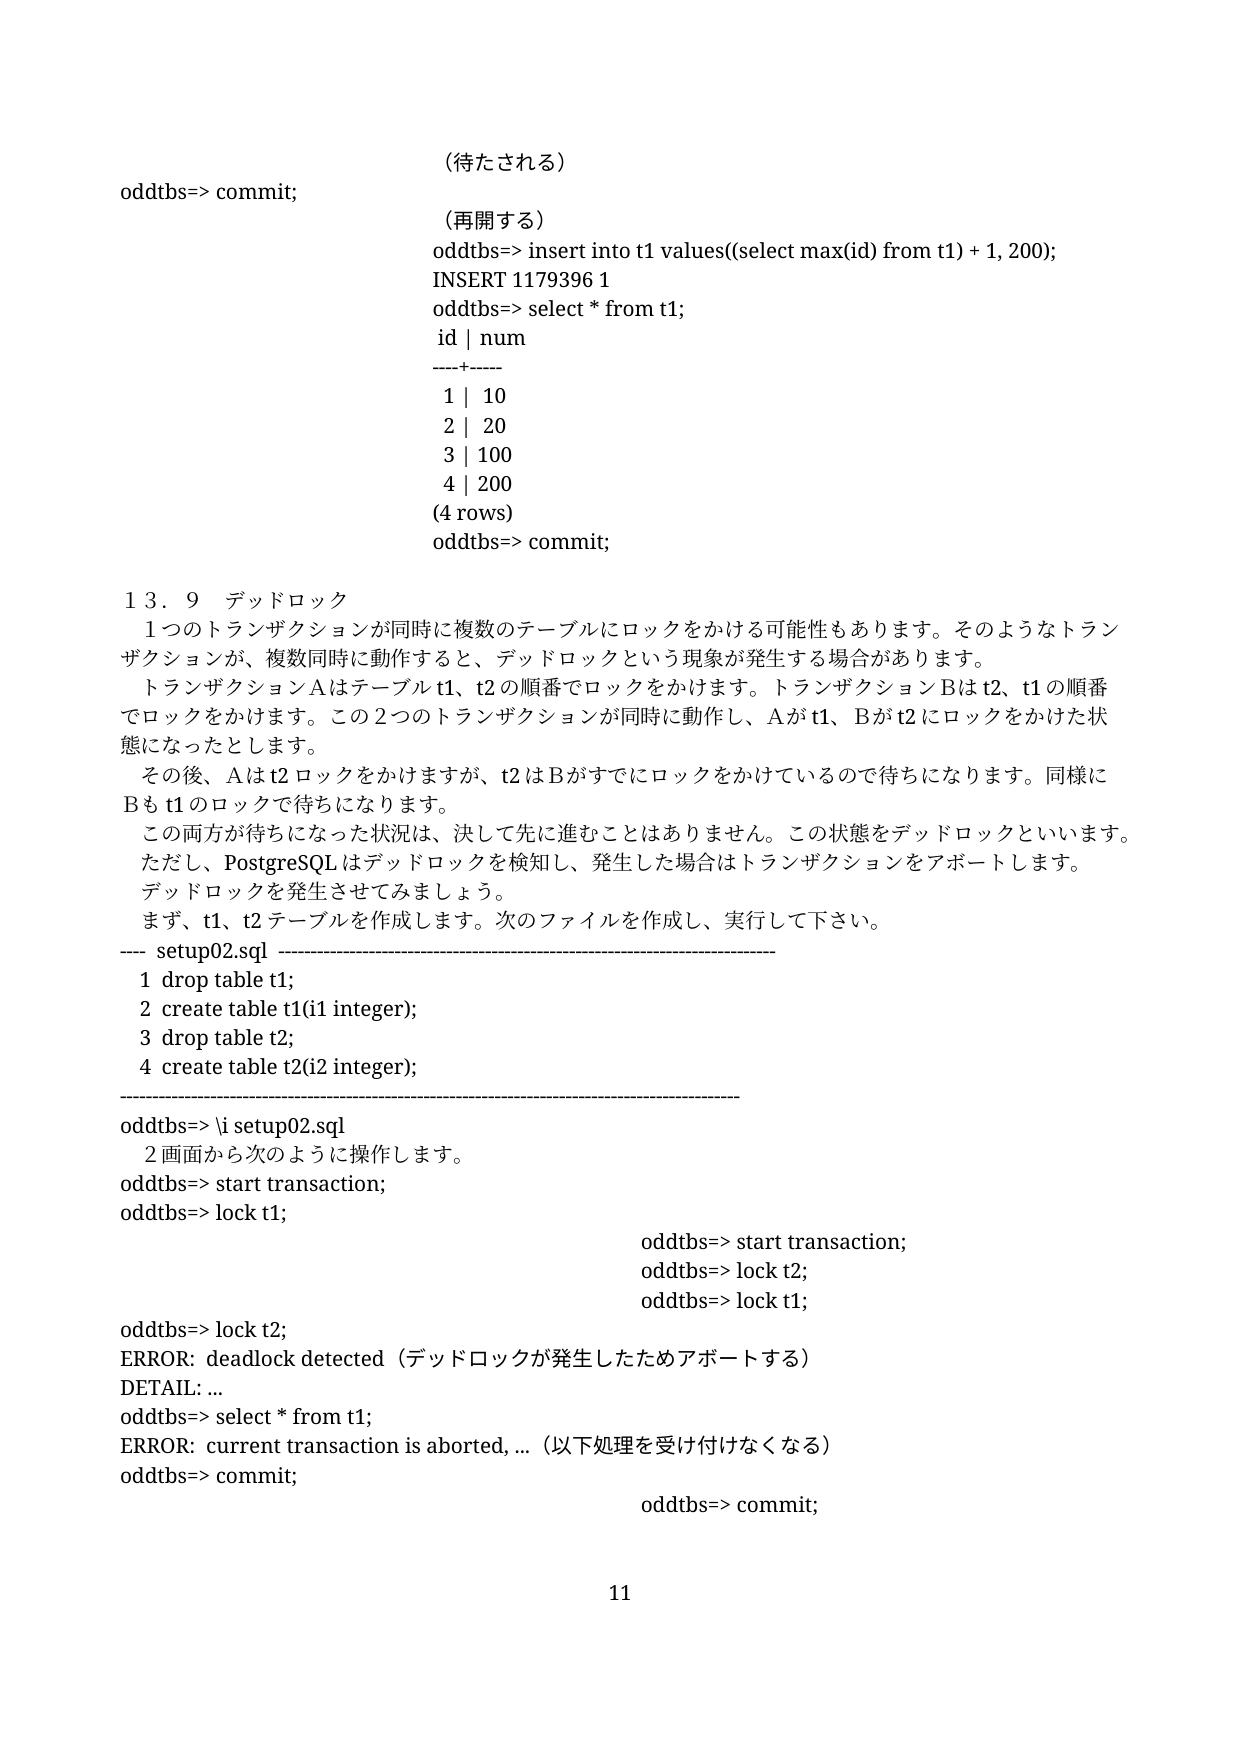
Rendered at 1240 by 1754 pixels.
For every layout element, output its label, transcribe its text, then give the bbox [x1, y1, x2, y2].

text １つのトランザクションが同時に複数のテーブルにロックをかける可能性もあります。そのようなトランザクションが、複数同時に動作すると、デッドロックという現象が発生する場合があります。 [120, 614, 1120, 672]
text oddtbs=> lock t2; [641, 1256, 1120, 1285]
text oddtbs=> commit; [641, 1489, 1120, 1518]
text oddtbs=> lock t1; [120, 1197, 1120, 1226]
text 4 | 200 [432, 468, 1120, 497]
text oddtbs=> commit; [120, 1460, 1120, 1489]
text oddtbs=> insert into t1 values((select max(id) from t1) + 1, 200); [432, 235, 1120, 264]
text ----+----- [432, 351, 1120, 381]
text 3 | 100 [432, 439, 1120, 468]
text ---- setup02.sql ----------------------------------------------------------------------------- [120, 935, 1120, 964]
text DETAIL: ... [120, 1372, 1120, 1401]
text id | num [432, 322, 1120, 351]
text （待たされる） [432, 147, 1120, 176]
list create table t1(i1 integer); [120, 993, 1120, 1022]
text ------------------------------------------------------------------------------------------------ [120, 1081, 1120, 1110]
text （再開する） [432, 206, 1120, 235]
text トランザクションＡはテーブルt1、t2の順番でロックをかけます。トランザクションＢはt2、t1の順番でロックをかけます。この２つのトランザクションが同時に動作し、Ａがt1、Ｂがt2にロックをかけた状態になったとします。 [120, 672, 1120, 760]
text oddtbs=> start transaction; [641, 1226, 1120, 1256]
text 2 | 20 [432, 410, 1120, 439]
text oddtbs=> select * from t1; [120, 1401, 1120, 1431]
text oddtbs=> commit; [120, 176, 1120, 206]
text oddtbs=> lock t1; [641, 1285, 1120, 1314]
text まず、t1、t2テーブルを作成します。次のファイルを作成し、実行して下さい。 [120, 906, 1120, 935]
list drop table t1; [120, 964, 1120, 993]
text デッドロックを発生させてみましょう。 [120, 876, 1120, 906]
text この両方が待ちになった状況は、決して先に進むことはありません。この状態をデッドロックといいます。 [120, 818, 1120, 847]
text 1 | 10 [432, 381, 1120, 410]
text その後、Ａはt2ロックをかけますが、t2はＢがすでにロックをかけているので待ちになります。同様にＢもt1のロックで待ちになります。 [120, 760, 1120, 818]
text １３．９ デッドロック [120, 585, 1120, 614]
text oddtbs=> commit; [432, 526, 1120, 556]
text (4 rows) [432, 497, 1120, 526]
text oddtbs=> start transaction; [120, 1168, 1120, 1197]
list drop table t2; [120, 1022, 1120, 1051]
text oddtbs=> lock t2; [120, 1314, 1120, 1343]
list create table t2(i2 integer); [120, 1051, 1120, 1081]
text oddtbs=> \i setup02.sql [120, 1110, 1120, 1139]
text INSERT 1179396 1 [432, 264, 1120, 293]
text oddtbs=> select * from t1; [432, 293, 1120, 322]
text ただし、PostgreSQLはデッドロックを検知し、発生した場合はトランザクションをアボートします。 [120, 847, 1120, 876]
text ERROR: deadlock detected（デッドロックが発生したためアボートする） [120, 1343, 1120, 1372]
text ２画面から次のように操作します。 [120, 1139, 1120, 1168]
text ERROR: current transaction is aborted, ...（以下処理を受け付けなくなる） [120, 1431, 1120, 1460]
